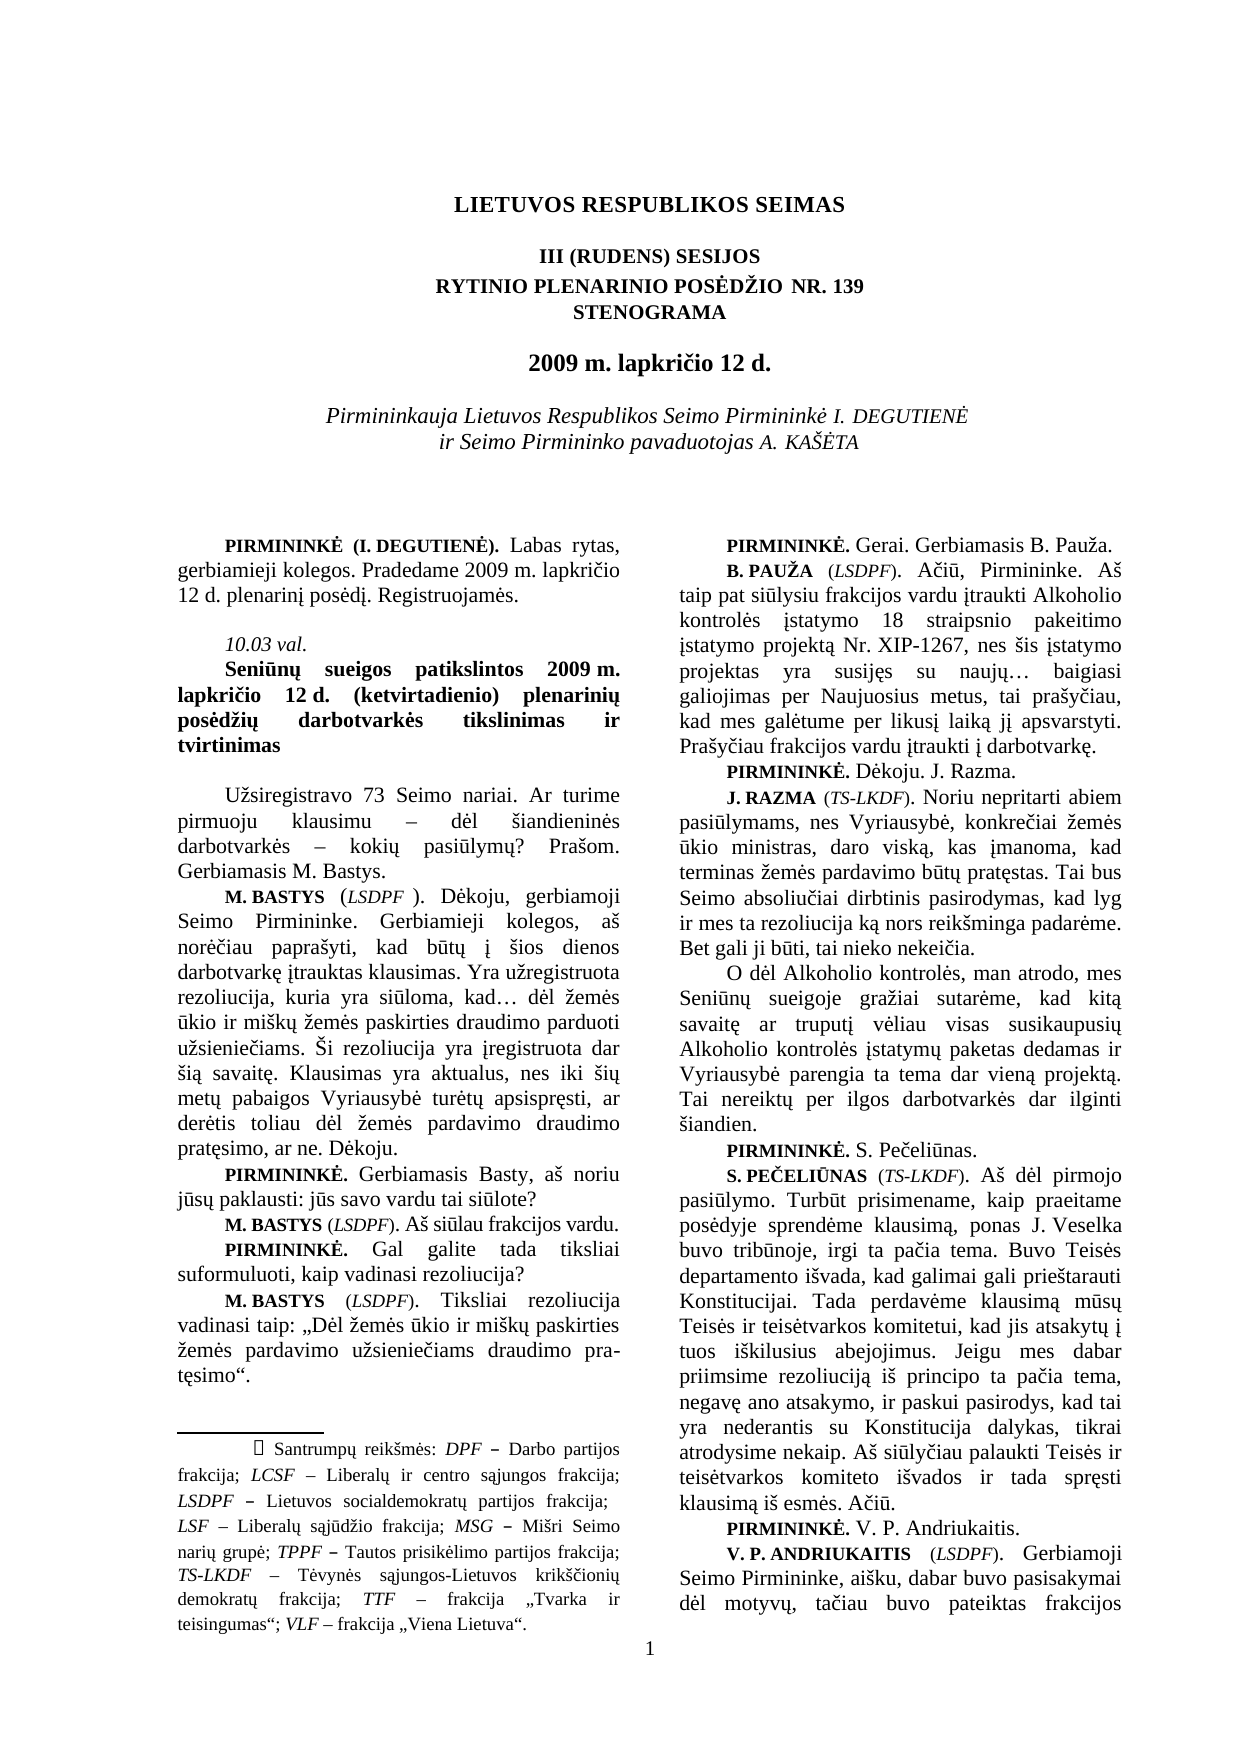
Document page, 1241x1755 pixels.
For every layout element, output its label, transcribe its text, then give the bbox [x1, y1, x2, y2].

text M. BASTYS (LSDPF). Tiksliai rezoliucija vadinasi taip: „Dėl žemės ūkio ir miškų paskirties žemės pardavimo užsieniečiams draudimo pra­tęsimo“. [177, 1287, 620, 1387]
text J. RAZMA (TS-LKDF). Noriu nepritarti abiem pasiūlymams, nes Vyriausybė, konkrečiai žemės ūkio ministras, daro viską, kas įmanoma, kad terminas žemės pardavimo būtų pratęstas. Tai bus Seimo absoliučiai dirbtinis pasirodymas, kad lyg ir mes ta rezoliucija ką nors reikšminga padarėme. Bet gali ji būti, tai nieko nekeičia. [679, 784, 1122, 960]
text S. PEČELIŪNAS (TS-LKDF). Aš dėl pirmojo pasiūlymo. Turbūt prisimename, kaip praeitame posėdyje sprendėme klausimą, ponas J. Veselka buvo tribūnoje, irgi ta pačia tema. Buvo Teisės departamento išvada, kad galimai gali prieštarauti Konstitucijai. Tada perdavėme klausimą mūsų Teisės ir teisėtvarkos komitetui, kad jis atsakytų į tuos iškilusius abejojimus. Jeigu mes dabar priimsime rezoliuciją iš principo ta pačia tema, negavę ano atsakymo, ir paskui pasirodys, kad tai yra nederantis su Konstitucija dalykas, tikrai atrodysime nekaip. Aš siūlyčiau palaukti Teisės ir teisėtvarkos komiteto išvados ir tada spręsti klausimą iš esmės. Ačiū. [679, 1162, 1122, 1515]
text 10.03 val. [224, 632, 620, 656]
text PIRMININKĖ (I. DEGUTIENĖ). Labas rytas, gerbiamieji kolegos. Pradedame 2009 m. lapkričio 12 d. plenarinį posėdį. Registruojamės. [177, 532, 620, 607]
title III (RUDENS) SESIJOS [177, 243, 1122, 268]
text M. BASTYS (LSDPF). Dėkoju, gerbiamoji Seimo Pirmininke. Gerbiamieji kolegos, aš norėčiau paprašyti, kad būtų į šios dienos darbotvarkę įtrauktas klausimas. Yra užregistruota rezoliucija, kuria yra siūloma, kad… dėl žemės ūkio ir miškų žemės paskirties draudimo parduoti užsieniečiams. Ši rezoliucija yra įregistruota dar šią savaitę. Klausimas yra aktualus, nes iki šių metų pabaigos Vyriausybė turėtų apsispręsti, ar derėtis toliau dėl žemės pardavimo draudimo pratęsimo, ar ne. Dėkoju. [177, 883, 620, 1161]
text PIRMININKĖ. Gerai. Gerbiamasis B. Pauža. [679, 532, 1122, 557]
text V. P. ANDRIUKAITIS (LSDPF). Gerbiamoji Seimo Pirmininke, aišku, dabar buvo pasisakymai dėl motyvų, tačiau buvo pateiktas frakcijos [679, 1540, 1122, 1616]
text Pirmininkauja Lietuvos Respublikos Seimo Pirmininkė I. DEGUTIENĖ ir Seimo Pirmininko pavaduotojas A. KAŠĖTA [177, 402, 1122, 455]
text Santrumpų reikšmės: DPF – Darbo partijos frakcija; LCSF – Liberalų ir centro sąjungos frakcija; LSDPF – Lietuvos socialdemokratų partijos frakcija; LSF – Liberalų sąjūdžio frakcija; MSG – Mišri Seimo narių grupė; TPPF – Tautos prisikėlimo partijos frakcija; TS-LKDF – Tėvynės sąjungos-Lietuvos krikščionių demokratų frakcija; TTF – frakcija „Tvarka ir teisingumas“; VLF – frakcija „Viena Lietuva“. [177, 1433, 620, 1636]
text PIRMININKĖ. Dėkoju. J. Razma. [679, 758, 1122, 784]
title STENOGRAMA [177, 300, 1122, 324]
text M. BASTYS (LSDPF). Aš siūlau frakcijos vardu. [177, 1211, 620, 1236]
text PIRMININKĖ. Gerbiamasis Basty, aš noriu jūsų paklausti: jūs savo vardu tai siūlote? [177, 1161, 620, 1211]
text Užsiregistravo 73 Seimo nariai. Ar turime pirmuoju klausimu – dėl šiandieninės darbotvarkės – kokių pasiūlymų? Prašom. Gerbiamasis M. Bastys. [177, 782, 620, 883]
text B. PAUŽA (LSDPF). Ačiū, Pirmininke. Aš taip pat siūlysiu frakcijos vardu įtraukti Alkoholio kontrolės įstatymo 18 straipsnio pakeitimo įstatymo projektą Nr. XIP-1267, nes šis įstatymo projektas yra susijęs su naujų… baigiasi galiojimas per Naujuosius metus, tai prašyčiau, kad mes galėtume per likusį laiką jį apsvarstyti. Prašyčiau frakcijos vardu įtraukti į darbotvarkę. [679, 557, 1122, 758]
text PIRMININKĖ. S. Pečeliūnas. [679, 1137, 1122, 1162]
title RYTINIO plenarinio posėdžio NR. 139 [177, 268, 1122, 300]
title LIETUVOS RESPUBLIKOS SEIMAS [177, 191, 1122, 217]
text PIRMININKĖ. V. P. Andriukaitis. [679, 1515, 1122, 1540]
text Seniūnų sueigos patikslintos 2009 m. lapkričio 12 d. (ketvirtadienio) plenarinių posėdžių darbotvarkės tikslinimas ir tvirtinimas [177, 656, 620, 757]
text 2009 m. lapkričio 12 d. [177, 348, 1122, 377]
text O dėl Alkoholio kontrolės, man atrodo, mes Seniūnų sueigoje gražiai sutarėme, kad kitą savaitę ar truputį vėliau visas susikaupusių Alkoholio kontrolės įstatymų paketas dedamas ir Vyriausybė parengia ta tema dar vieną projektą. Tai nereiktų per ilgos darbotvarkės dar ilginti šiandien. [679, 960, 1122, 1137]
text PIRMININKĖ. Gal galite tada tiksliai suformuluoti, kaip vadinasi rezoliucija? [177, 1236, 620, 1287]
